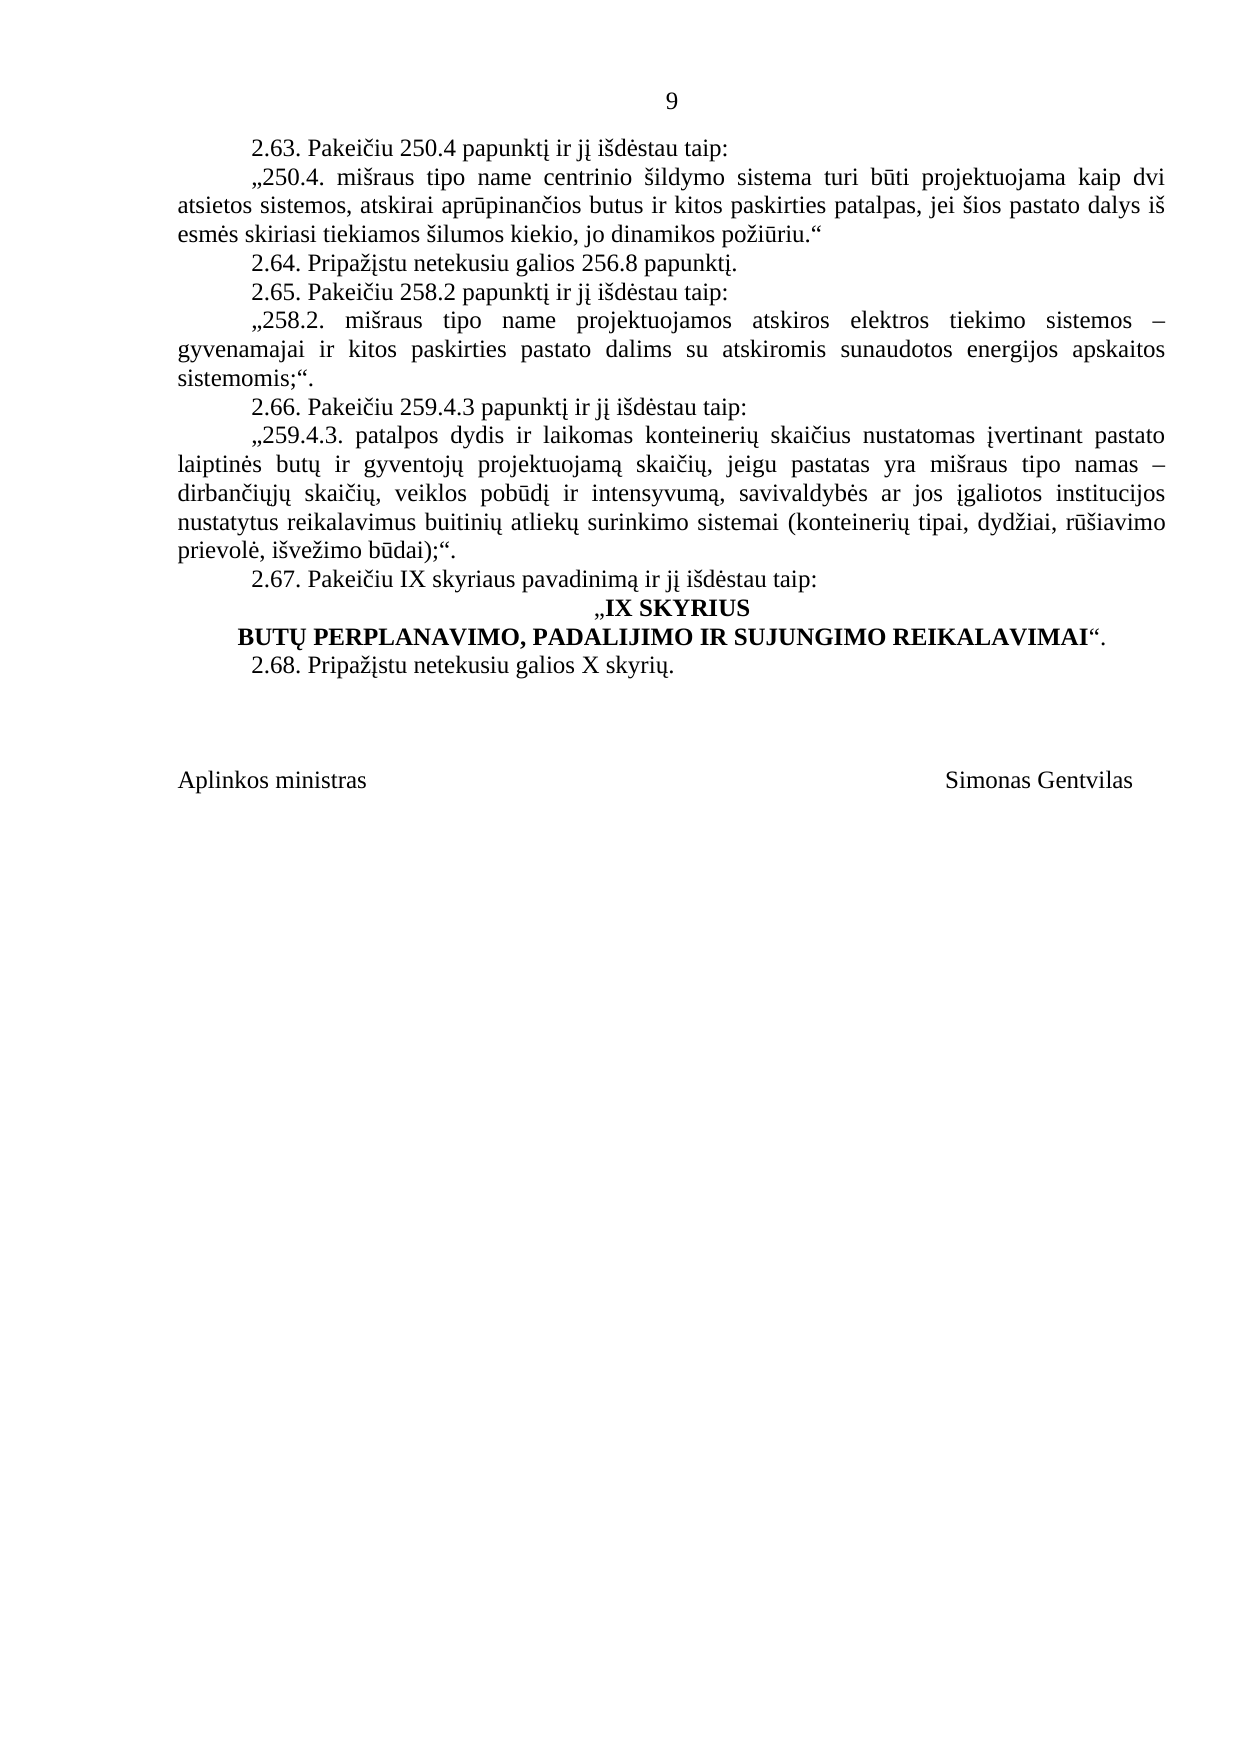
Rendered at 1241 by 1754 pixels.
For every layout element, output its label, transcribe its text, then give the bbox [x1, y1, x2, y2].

text Aplinkos ministras Simonas Gentvilas [177, 765, 1166, 794]
text 2.66. Pakeičiu 259.4.3 papunktį ir jį išdėstau taip: [177, 392, 1166, 420]
text 2.67. Pakeičiu IX skyriaus pavadinimą ir jį išdėstau taip: [177, 564, 1166, 593]
text „258.2. mišraus tipo name projektuojamos atskiros elektros tiekimo sistemos – gyvenamajai ir kitos paskirties pastato dalims su atskiromis sunaudotos energijos apskaitos sistemomis;“. [177, 305, 1166, 392]
text BUTŲ PERPLANAVIMO, PADALIJIMO IR SUJUNGIMO REIKALAVIMAI“. [177, 622, 1166, 650]
text 2.65. Pakeičiu 258.2 papunktį ir jį išdėstau taip: [177, 277, 1166, 305]
text 2.64. Pripažįstu netekusiu galios 256.8 papunktį. [177, 248, 1166, 277]
text „IX SKYRIUS [177, 593, 1166, 622]
text 2.63. Pakeičiu 250.4 papunktį ir jį išdėstau taip: [177, 133, 1166, 162]
text „250.4. mišraus tipo name centrinio šildymo sistema turi būti projektuojama kaip dvi atsietos sistemos, atskirai aprūpinančios butus ir kitos paskirties patalpas, jei šios pastato dalys iš esmės skiriasi tiekiamos šilumos kiekio, jo dinamikos požiūriu.“ [177, 162, 1166, 248]
text 2.68. Pripažįstu netekusiu galios X skyrių. [177, 650, 1166, 679]
text „259.4.3. patalpos dydis ir laikomas konteinerių skaičius nustatomas įvertinant pastato laiptinės butų ir gyventojų projektuojamą skaičių, jeigu pastatas yra mišraus tipo namas – dirbančiųjų skaičių, veiklos pobūdį ir intensyvumą, savivaldybės ar jos įgaliotos institucijos nustatytus reikalavimus buitinių atliekų surinkimo sistemai (konteinerių tipai, dydžiai, rūšiavimo prievolė, išvežimo būdai);“. [177, 420, 1166, 564]
